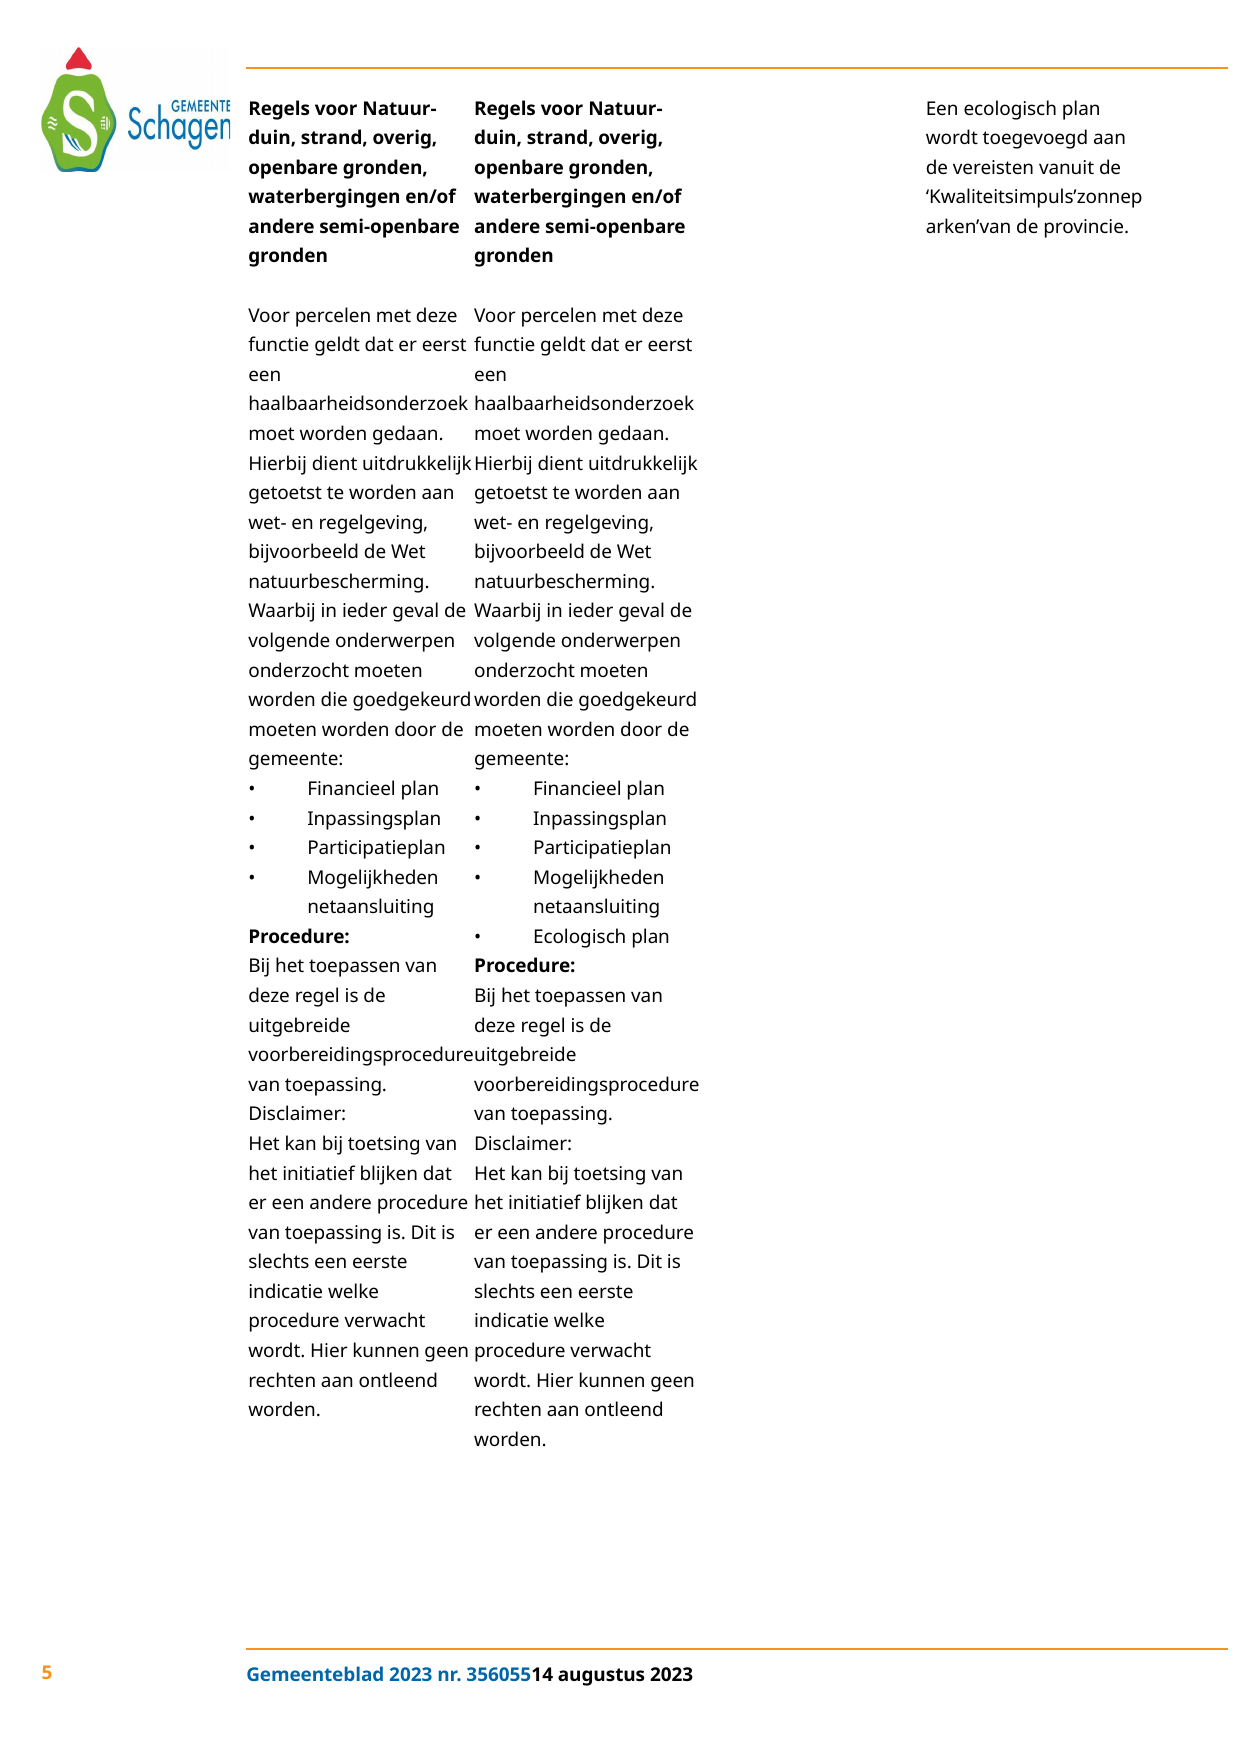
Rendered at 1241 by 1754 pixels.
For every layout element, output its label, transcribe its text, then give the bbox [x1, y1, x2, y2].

picture [41, 47, 231, 172]
table_cell Een ecologisch plan wordt toegevoegd aan de vereisten vanuit de ‘Kwaliteitsimpuls’zonneparken’van de provincie. [926, 95, 1152, 1452]
table_cell Regels voor Natuur-duin, strand, overig, openbare gronden, waterbergingen en/of andere semi-openbare gronden Voor percelen met deze functie geldt dat er eerst een haalbaarheidsonderzoek moet worden gedaan. Hierbij dient uitdrukkelijk getoetst te worden aan wet- en regelgeving, bijvoorbeeld de Wet natuurbescherming. Waarbij in ieder geval de volgende onderwerpen onderzocht moeten worden die goedgekeurd moeten worden door de gemeente: Financieel plan Inpassingsplan Participatieplan Mogelijkheden netaansluiting Procedure: Bij het toepassen van deze regel is de uitgebreide voorbereidingsprocedure van toepassing. Disclaimer: Het kan bij toetsing van het initiatief blijken dat er een andere procedure van toepassing is. Dit is slechts een eerste indicatie welke procedure verwacht wordt. Hier kunnen geen rechten aan ontleend worden. [248, 95, 474, 1452]
table_cell [700, 95, 926, 1452]
table_cell Regels voor Natuur-duin, strand, overig, openbare gronden, waterbergingen en/of andere semi-openbare gronden Voor percelen met deze functie geldt dat er eerst een haalbaarheidsonderzoek moet worden gedaan. Hierbij dient uitdrukkelijk getoetst te worden aan wet- en regelgeving, bijvoorbeeld de Wet natuurbescherming. Waarbij in ieder geval de volgende onderwerpen onderzocht moeten worden die goedgekeurd moeten worden door de gemeente: Financieel plan Inpassingsplan Participatieplan Mogelijkheden netaansluiting Ecologisch plan Procedure: Bij het toepassen van deze regel is de uitgebreide voorbereidingsprocedure van toepassing. Disclaimer: Het kan bij toetsing van het initiatief blijken dat er een andere procedure van toepassing is. Dit is slechts een eerste indicatie welke procedure verwacht wordt. Hier kunnen geen rechten aan ontleend worden. [474, 95, 700, 1452]
